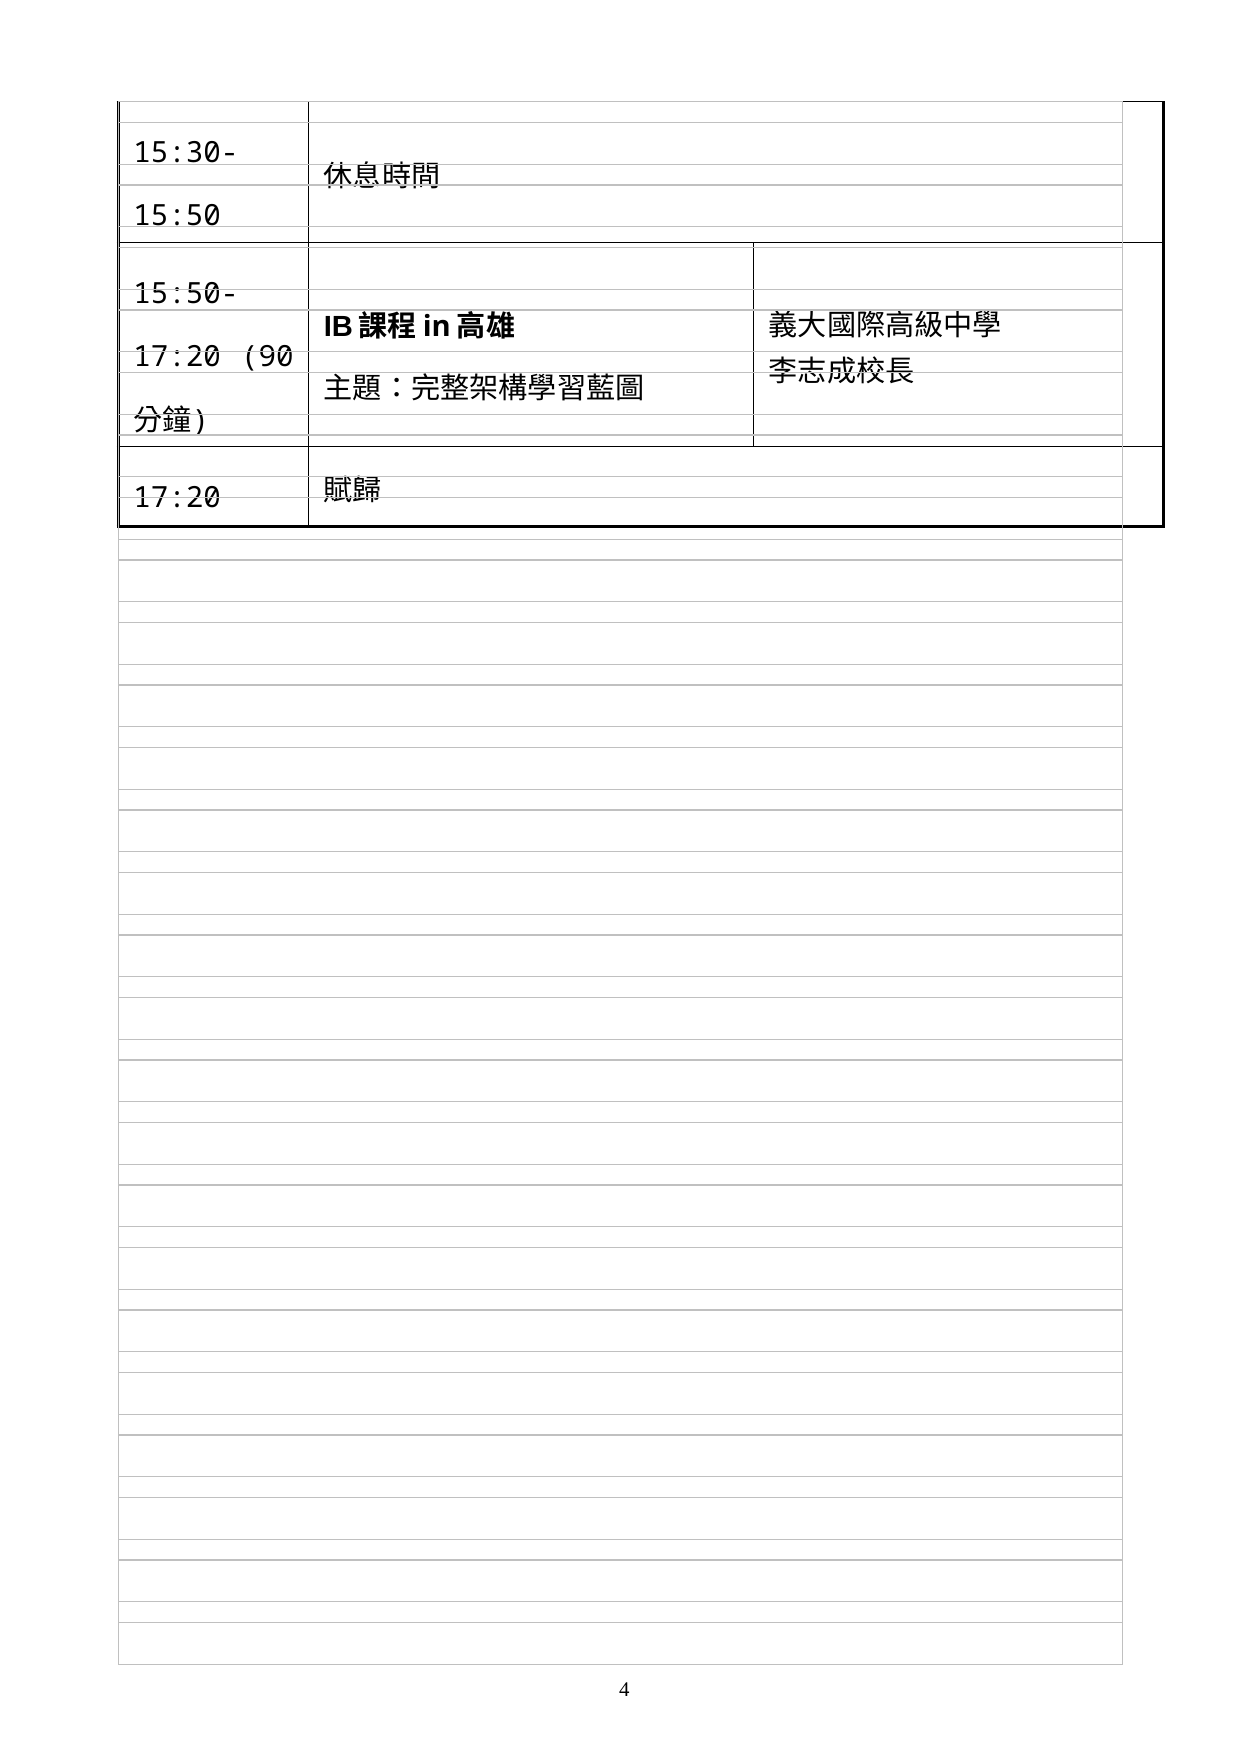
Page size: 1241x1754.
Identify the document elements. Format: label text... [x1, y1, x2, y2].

table_cell 15:50-17:20 (90分鐘) [120, 290, 308, 309]
table_cell 義大國際高級中學 李志成校長 [754, 415, 1122, 434]
table_cell 義大國際高級中學 李志成校長 [754, 373, 1122, 414]
table_cell 15:50-17:20 (90分鐘) [120, 243, 308, 247]
table_cell 休息時間 [309, 102, 1122, 122]
table_cell 義大國際高級中學 李志成校長 [754, 243, 1122, 247]
table_cell 賦歸 [309, 447, 1122, 476]
table_cell [309, 436, 753, 446]
table_cell 休息時間 [342, 165, 384, 184]
table_cell [120, 227, 308, 242]
table_cell 賦歸 [357, 477, 1122, 497]
table_cell 義大國際高級中學 李志成校長 [754, 248, 1122, 289]
table_cell 義大國際高級中學 李志成校長 [1123, 243, 1162, 446]
table_cell 15:50-17:20 (90分鐘) [120, 352, 308, 372]
table_cell 義大國際高級中學 李志成校長 [754, 352, 1122, 372]
table_cell 休息時間 [393, 167, 404, 176]
table_cell IB課程in高雄 [309, 311, 753, 351]
table_cell 17:20 [120, 498, 308, 525]
table_cell 休息時間 [309, 123, 1122, 164]
table_cell 休息時間 [309, 165, 330, 184]
table_cell 17:20 [120, 447, 308, 476]
table_cell 休息時間 [416, 165, 435, 184]
table_cell 休息時間 [309, 227, 1122, 242]
table_cell [309, 415, 753, 434]
table_cell 17:20 [120, 477, 308, 497]
table_cell 賦歸 [1123, 447, 1162, 525]
table_cell 休息時間 [438, 165, 1122, 184]
table_cell 義大國際高級中學 李志成校長 [754, 311, 1122, 351]
table_cell 休息時間 [331, 165, 340, 183]
table_cell [309, 290, 753, 309]
table_cell 15:30- [120, 123, 308, 164]
table_cell 賦歸 [309, 498, 1122, 525]
table_cell 賦歸 [346, 477, 358, 497]
table_cell 15:50-17:20 (90分鐘) [120, 248, 308, 289]
table_cell [309, 248, 753, 289]
table_cell 休息時間 [1123, 102, 1162, 242]
table_cell [309, 352, 753, 372]
table_cell [120, 165, 308, 184]
table_cell 15:50-17:20 (90分鐘) [120, 415, 200, 434]
table_cell 休息時間 [386, 178, 404, 184]
table_cell 主題：完整架構學習藍圖 [309, 373, 753, 414]
table_cell 15:50-17:20 (90分鐘) [120, 436, 308, 446]
table_cell 義大國際高級中學 李志成校長 [754, 290, 1122, 309]
table_cell 義大國際高級中學 李志成校長 [754, 436, 1122, 446]
table_cell [120, 102, 308, 122]
table_cell 15:50-17:20 (90分鐘) [120, 373, 308, 414]
table_cell 賦歸 [309, 477, 346, 497]
table_cell 15:50-17:20 (90分鐘) [199, 415, 308, 434]
table_cell 15:50-17:20 (90分鐘) [120, 311, 308, 351]
table_cell 休息時間 [309, 186, 1122, 226]
table_cell 休息時間 [403, 165, 414, 184]
table_cell 15:50 [120, 186, 308, 226]
table_cell [309, 243, 753, 247]
